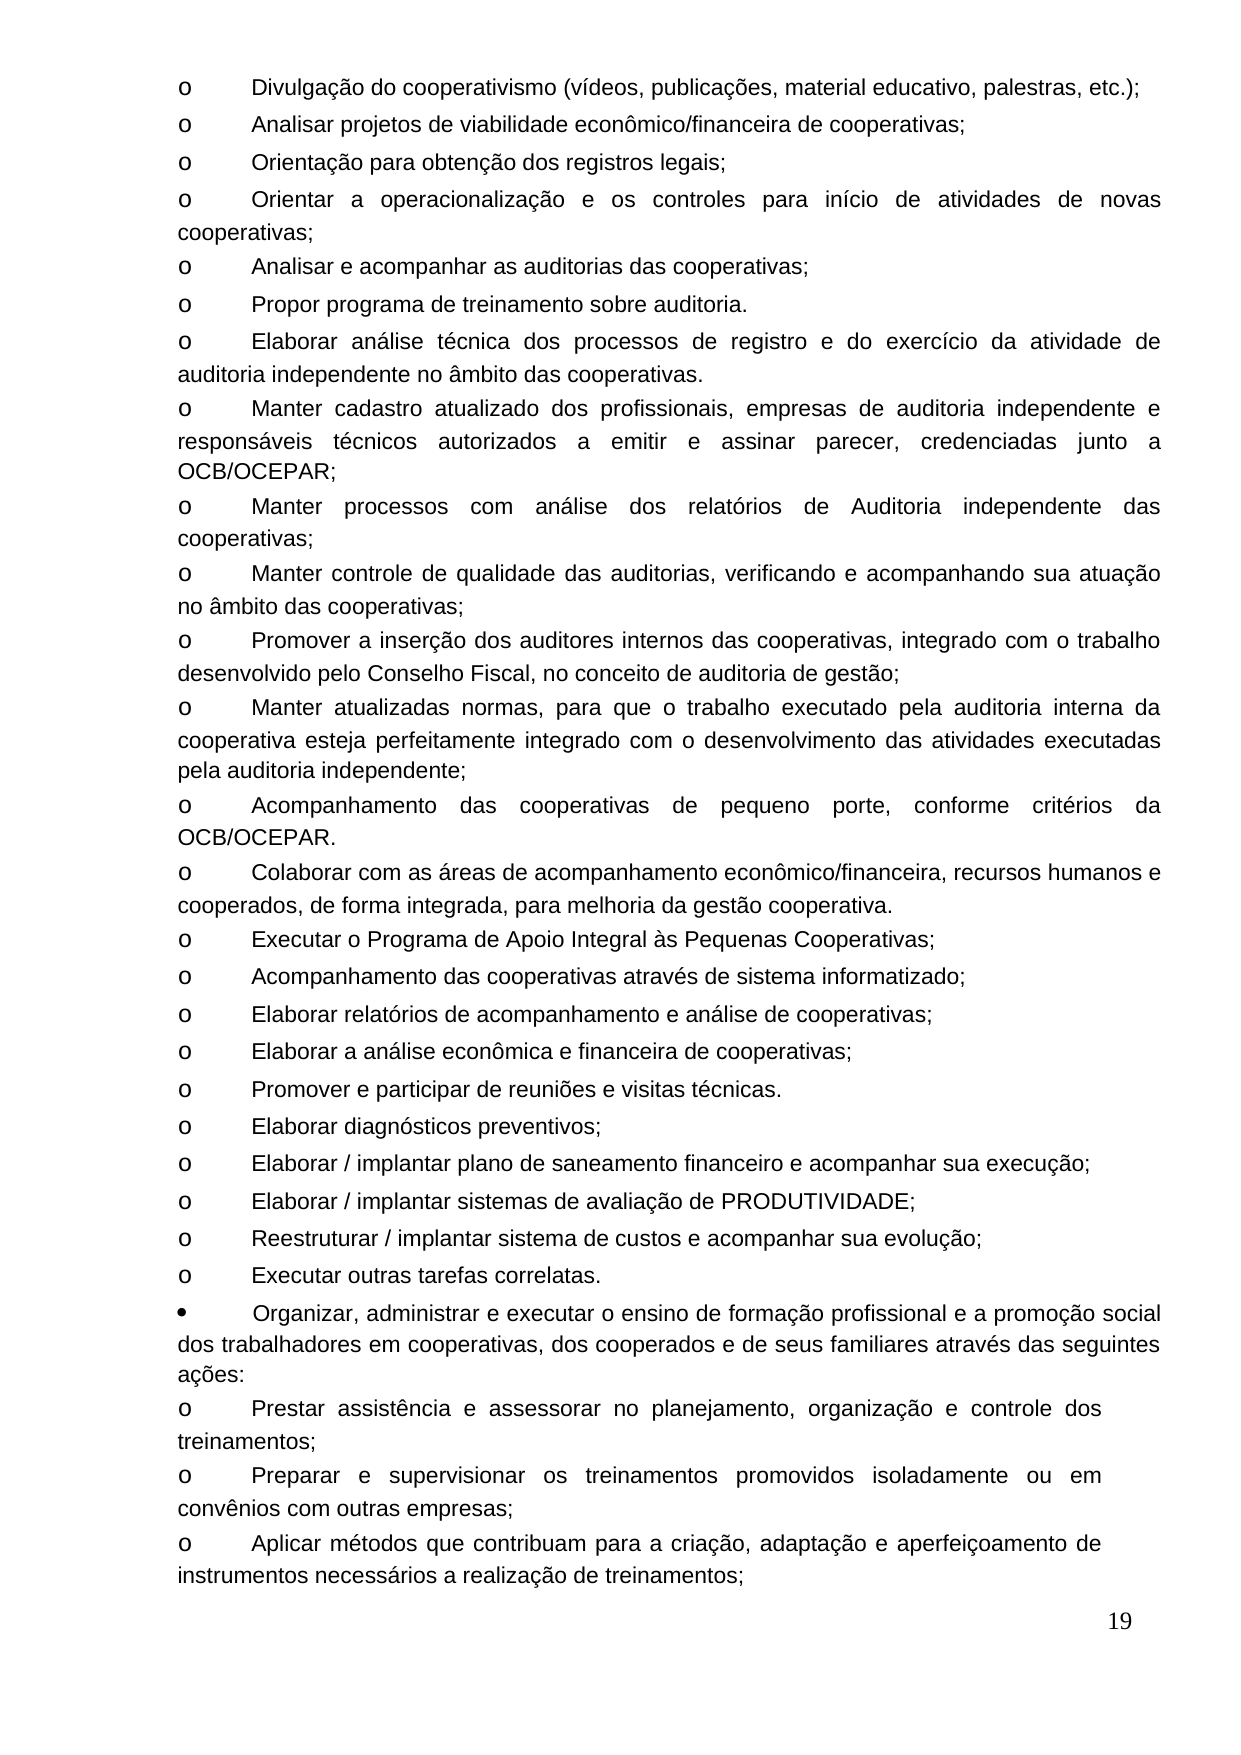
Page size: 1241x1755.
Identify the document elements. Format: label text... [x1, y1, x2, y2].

list Acompanhamento das cooperativas de pequeno porte, conforme critérios da OCB/OCEPAR. [177, 792, 1161, 851]
list Promover a inserção dos auditores internos das cooperativas, integrado com o trabalho desenvolvido pelo Conselho Fiscal, no conceito de auditoria de gestão; [177, 627, 1161, 686]
list Elaborar diagnósticos preventivos; [177, 1113, 1161, 1142]
list Manter processos com análise dos relatórios de Auditoria independente das cooperativas; [177, 493, 1161, 552]
list Divulgação do cooperativismo (vídeos, publicações, material educativo, palestras, etc.); [177, 74, 1161, 103]
list Orientar a operacionalização e os controles para início de atividades de novas cooperativas; [177, 186, 1161, 245]
list Prestar assistência e assessorar no planejamento, organização e controle dos treinamentos; [177, 1395, 1102, 1454]
list Analisar projetos de viabilidade econômico/financeira de cooperativas; [177, 111, 1161, 140]
list Reestruturar / implantar sistema de custos e acompanhar sua evolução; [177, 1225, 1161, 1254]
list Manter atualizadas normas, para que o trabalho executado pela auditoria interna da cooperativa esteja perfeitamente integrado com o desenvolvimento das atividades executadas pela auditoria independente; [177, 694, 1161, 783]
list Aplicar métodos que contribuam para a criação, adaptação e aperfeiçoamento de instrumentos necessários a realização de treinamentos; [177, 1529, 1102, 1589]
list Elaborar / implantar plano de saneamento financeiro e acompanhar sua execução; [177, 1150, 1161, 1179]
list Elaborar a análise econômica e financeira de cooperativas; [177, 1038, 1161, 1067]
list Acompanhamento das cooperativas através de sistema informatizado; [177, 963, 1161, 992]
list Elaborar análise técnica dos processos de registro e do exercício da atividade de auditoria independente no âmbito das cooperativas. [177, 328, 1161, 387]
list Manter cadastro atualizado dos profissionais, empresas de auditoria independente e responsáveis técnicos autorizados a emitir e assinar parecer, credenciadas junto a OCB/OCEPAR; [177, 395, 1161, 484]
list Propor programa de treinamento sobre auditoria. [177, 291, 1161, 319]
list Elaborar / implantar sistemas de avaliação de PRODUTIVIDADE; [177, 1188, 1161, 1217]
list Orientação para obtenção dos registros legais; [177, 149, 1161, 178]
list Executar outras tarefas correlatas. [177, 1262, 1161, 1291]
list Colaborar com as áreas de acompanhamento econômico/financeira, recursos humanos e cooperados, de forma integrada, para melhoria da gestão cooperativa. [177, 859, 1161, 918]
list Elaborar relatórios de acompanhamento e análise de cooperativas; [177, 1001, 1161, 1030]
list Analisar e acompanhar as auditorias das cooperativas; [177, 253, 1161, 282]
list Executar o Programa de Apoio Integral às Pequenas Cooperativas; [177, 926, 1161, 955]
list Promover e participar de reuniões e visitas técnicas. [177, 1076, 1161, 1104]
list Organizar, administrar e executar o ensino de formação profissional e a promoção social dos trabalhadores em cooperativas, dos cooperados e de seus familiares através das seguintes ações: [177, 1300, 1161, 1387]
list Manter controle de qualidade das auditorias, verificando e acompanhando sua atuação no âmbito das cooperativas; [177, 560, 1161, 619]
list Preparar e supervisionar os treinamentos promovidos isoladamente ou em convênios com outras empresas; [177, 1462, 1102, 1522]
